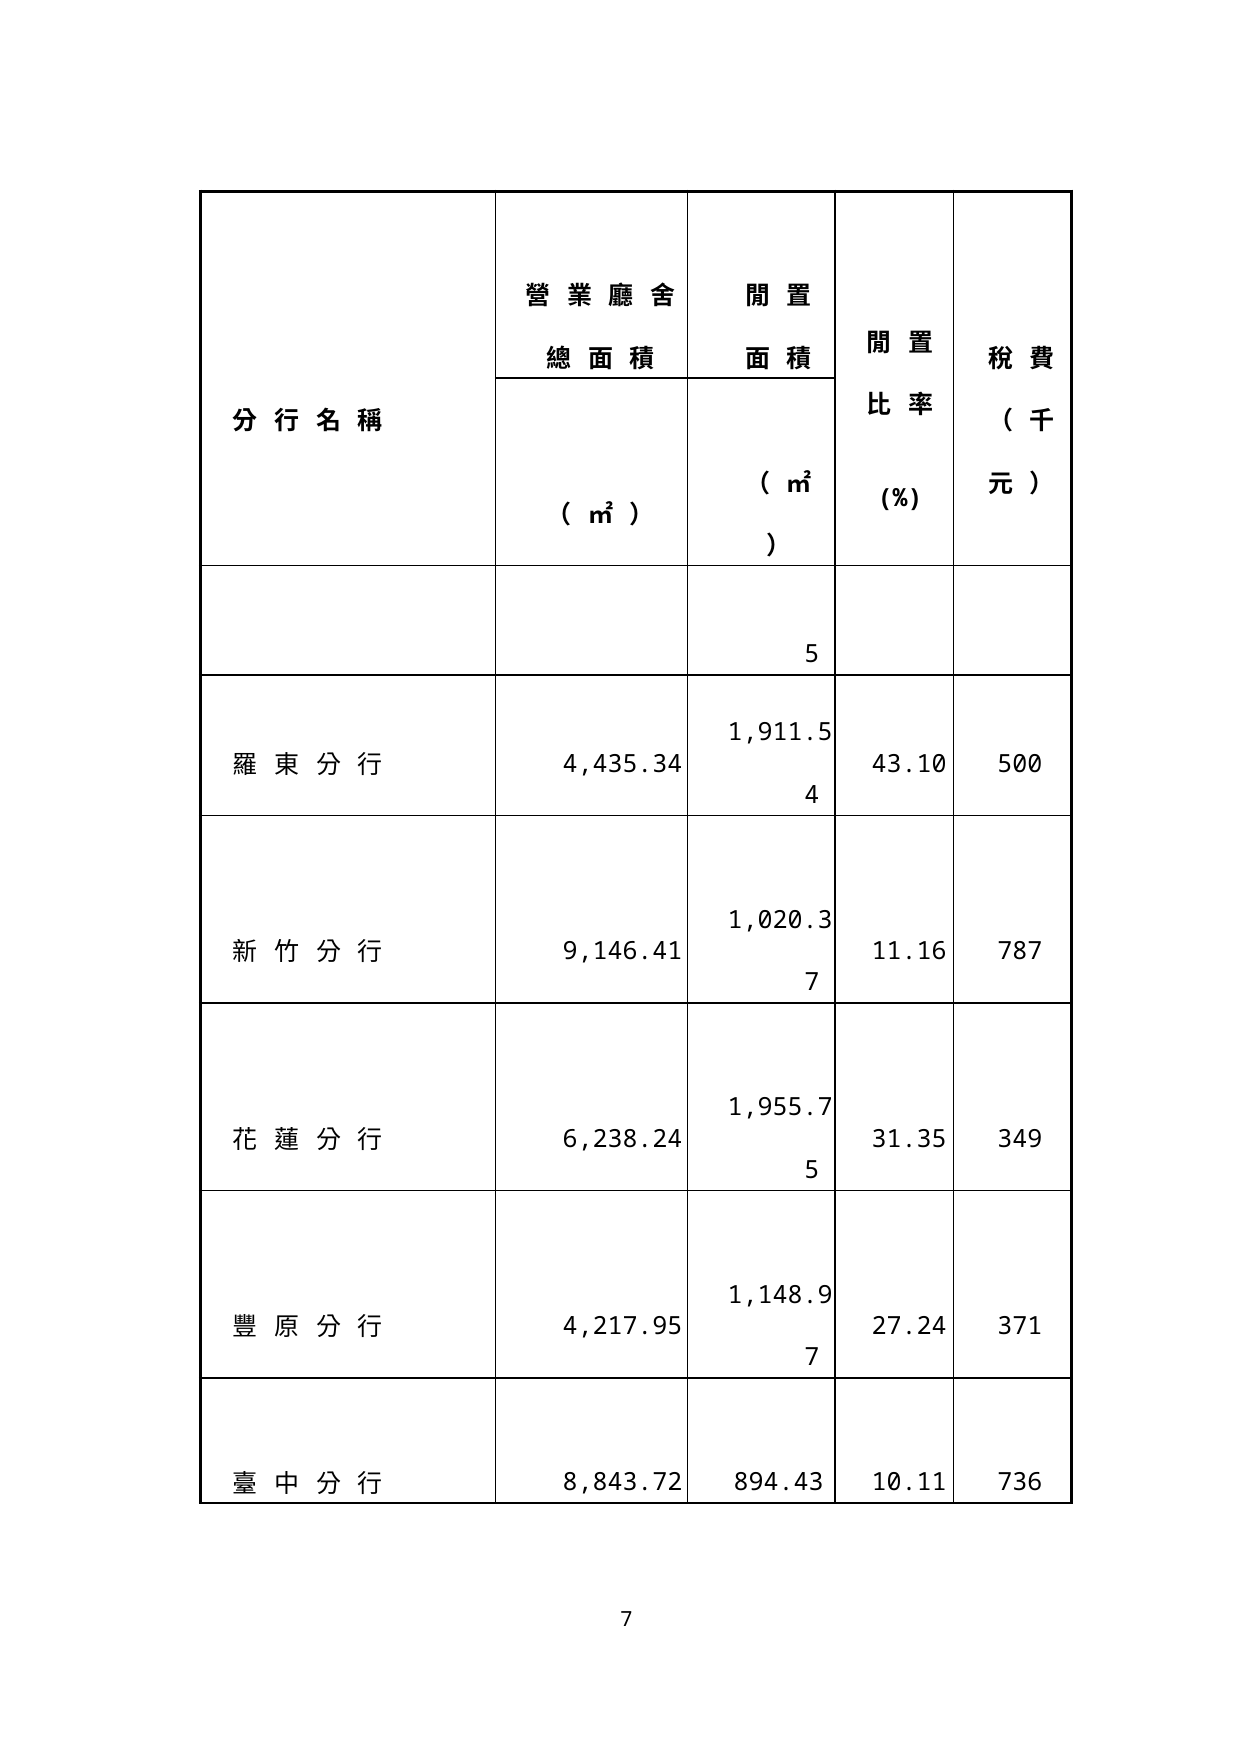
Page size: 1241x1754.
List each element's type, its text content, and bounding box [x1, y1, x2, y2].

table_cell 736 [954, 1379, 1070, 1502]
table_cell 43.10 [836, 676, 953, 814]
table_cell （㎡） [496, 379, 687, 564]
table_cell 31.35 [836, 1004, 953, 1189]
table_cell 5 [688, 566, 834, 674]
table_cell 27.24 [836, 1191, 953, 1377]
table_cell [954, 566, 1070, 674]
table_cell 10.11 [836, 1379, 953, 1502]
table_cell [496, 566, 687, 674]
table_cell 豐原分行 [202, 1191, 495, 1377]
table_cell 羅東分行 [202, 676, 495, 814]
table_cell 500 [954, 676, 1070, 814]
table_cell 花蓮分行 [202, 1004, 495, 1189]
table_header 閒置比率 (%) [836, 193, 953, 564]
table_cell 8,843.72 [496, 1379, 687, 1502]
table_header 營業廳舍總面積 [496, 193, 687, 377]
table_cell （㎡） [688, 379, 834, 564]
table_cell 1,020.37 [688, 816, 834, 1002]
table_cell 894.43 [688, 1379, 834, 1502]
table_cell 371 [954, 1191, 1070, 1377]
table_cell 349 [954, 1004, 1070, 1189]
table_cell [836, 566, 953, 674]
table_cell 1,955.75 [688, 1004, 834, 1189]
table_cell 6,238.24 [496, 1004, 687, 1189]
table_cell 新竹分行 [202, 816, 495, 1002]
table_cell 4,217.95 [496, 1191, 687, 1377]
table_cell 1,148.97 [688, 1191, 834, 1377]
table_cell [202, 566, 495, 674]
table_cell 1,911.54 [688, 676, 834, 814]
table_cell 臺中分行 [202, 1379, 495, 1502]
table_header 稅費 （千元） [954, 193, 1070, 564]
table_cell 787 [954, 816, 1070, 1002]
table_header 閒置面積 [688, 193, 834, 377]
table_cell 9,146.41 [496, 816, 687, 1002]
table_header 分行名稱 [202, 193, 495, 564]
table_cell 4,435.34 [496, 676, 687, 814]
table_cell 11.16 [836, 816, 953, 1002]
